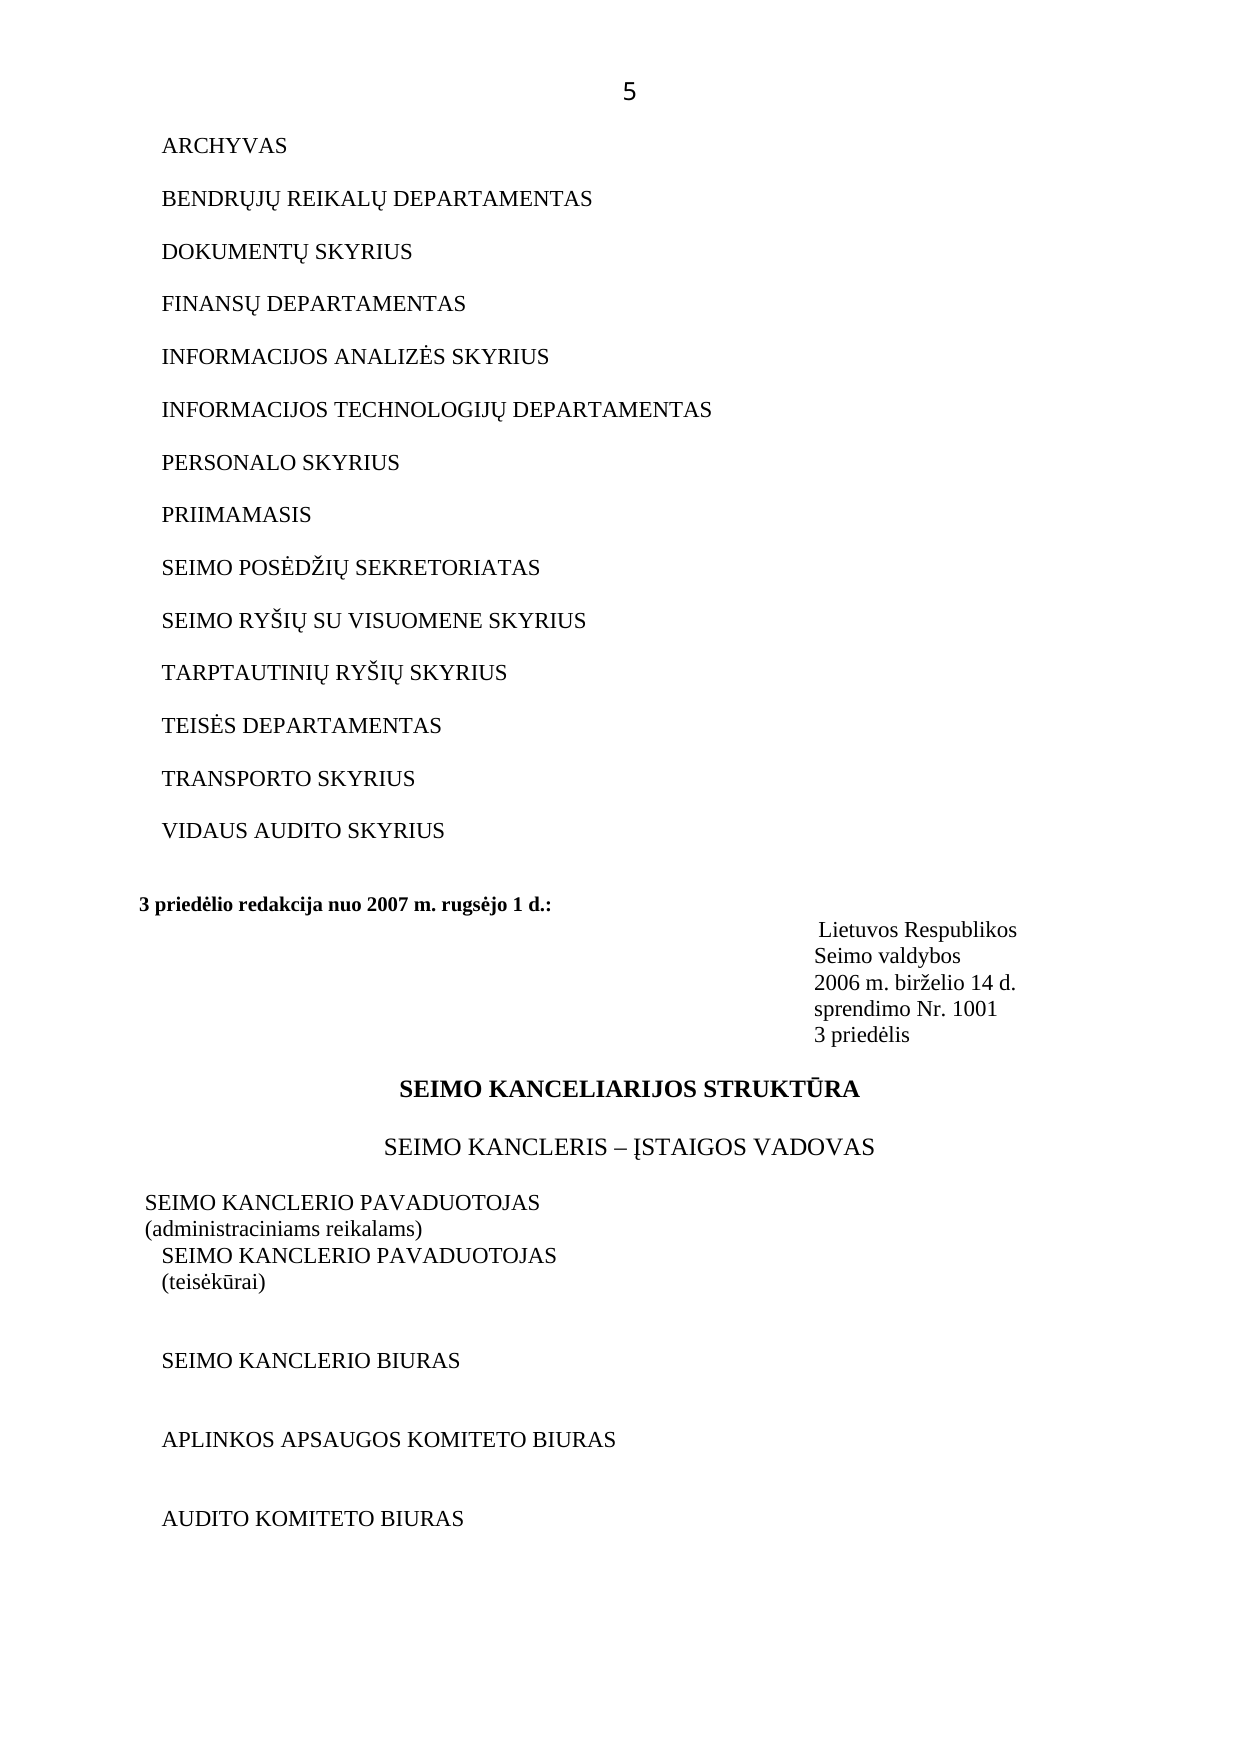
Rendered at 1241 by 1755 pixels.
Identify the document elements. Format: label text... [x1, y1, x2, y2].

text SEIMO KANCLERIO PAVADUOTOJAS [139, 1189, 1120, 1216]
table_cell [150, 633, 1051, 659]
table_cell [150, 739, 1051, 765]
table_cell PRIIMAMASIS [150, 501, 1051, 528]
table_cell DOKUMENTŲ SKYRIUS [150, 238, 1051, 264]
table_cell [150, 159, 1051, 185]
text 3 priedėlis [739, 1021, 1120, 1048]
table_cell PERSONALO SKYRIUS [150, 449, 1051, 475]
table_cell SEIMO POSĖDŽIŲ SEKRETORIATAS [150, 554, 1051, 580]
table_cell BENDRŲJŲ REIKALŲ DEPARTAMENTAS [150, 185, 1051, 211]
text Lietuvos Respublikos [139, 916, 1120, 942]
text 2006 m. birželio 14 d. [739, 969, 1120, 995]
table_cell FINANSŲ DEPARTAMENTAS [150, 290, 1051, 317]
table_cell ARCHYVAS [150, 132, 1051, 159]
table_cell [150, 264, 1051, 290]
text (administraciniams reikalams) [139, 1216, 1120, 1242]
table_cell [150, 422, 1051, 448]
table_cell [150, 1400, 1051, 1426]
table_cell [150, 370, 1051, 396]
table_cell AUDITO KOMITETO BIURAS [150, 1505, 1051, 1532]
table_cell [150, 211, 1051, 238]
table_cell [150, 1321, 1051, 1347]
table_cell [150, 1479, 1051, 1505]
table_cell APLINKOS APSAUGOS KOMITETO BIURAS [150, 1426, 1051, 1453]
text SEIMO KANCELIARIJOS STRUKTŪRA [139, 1074, 1120, 1103]
table_cell [150, 1295, 1051, 1321]
table_cell [150, 580, 1051, 607]
table_cell TRANSPORTO SKYRIUS [150, 765, 1051, 791]
table_cell [150, 1558, 1051, 1584]
table_cell [150, 791, 1051, 817]
table_cell [150, 528, 1051, 554]
table_cell [150, 686, 1051, 712]
table_cell TARPTAUTINIŲ RYŠIŲ SKYRIUS [150, 659, 1051, 686]
text Seimo valdybos [139, 942, 1120, 969]
table_header SEIMO KANCLERIO PAVADUOTOJAS (teisėkūrai) [150, 1242, 1051, 1294]
text SEIMO KANCLERIS – ĮSTAIGOS VADOVAS [139, 1132, 1120, 1160]
table_cell TEISĖS DEPARTAMENTAS [150, 712, 1051, 738]
table_cell INFORMACIJOS ANALIZĖS SKYRIUS [150, 343, 1051, 369]
table_cell [150, 1453, 1051, 1479]
text sprendimo Nr. 1001 [739, 995, 1120, 1021]
table_cell INFORMACIJOS TECHNOLOGIJŲ DEPARTAMENTAS [150, 396, 1051, 422]
table_cell [150, 475, 1051, 501]
text 3 priedėlio redakcija nuo 2007 m. rugsėjo 1 d.: [139, 892, 1120, 916]
table_cell [150, 1374, 1051, 1400]
table_cell SEIMO KANCLERIO BIURAS [150, 1347, 1051, 1374]
table_cell VIDAUS AUDITO SKYRIUS [150, 818, 1051, 844]
table_cell [150, 317, 1051, 343]
table_cell [150, 1532, 1051, 1558]
table_cell SEIMO RYŠIŲ SU VISUOMENE SKYRIUS [150, 607, 1051, 633]
